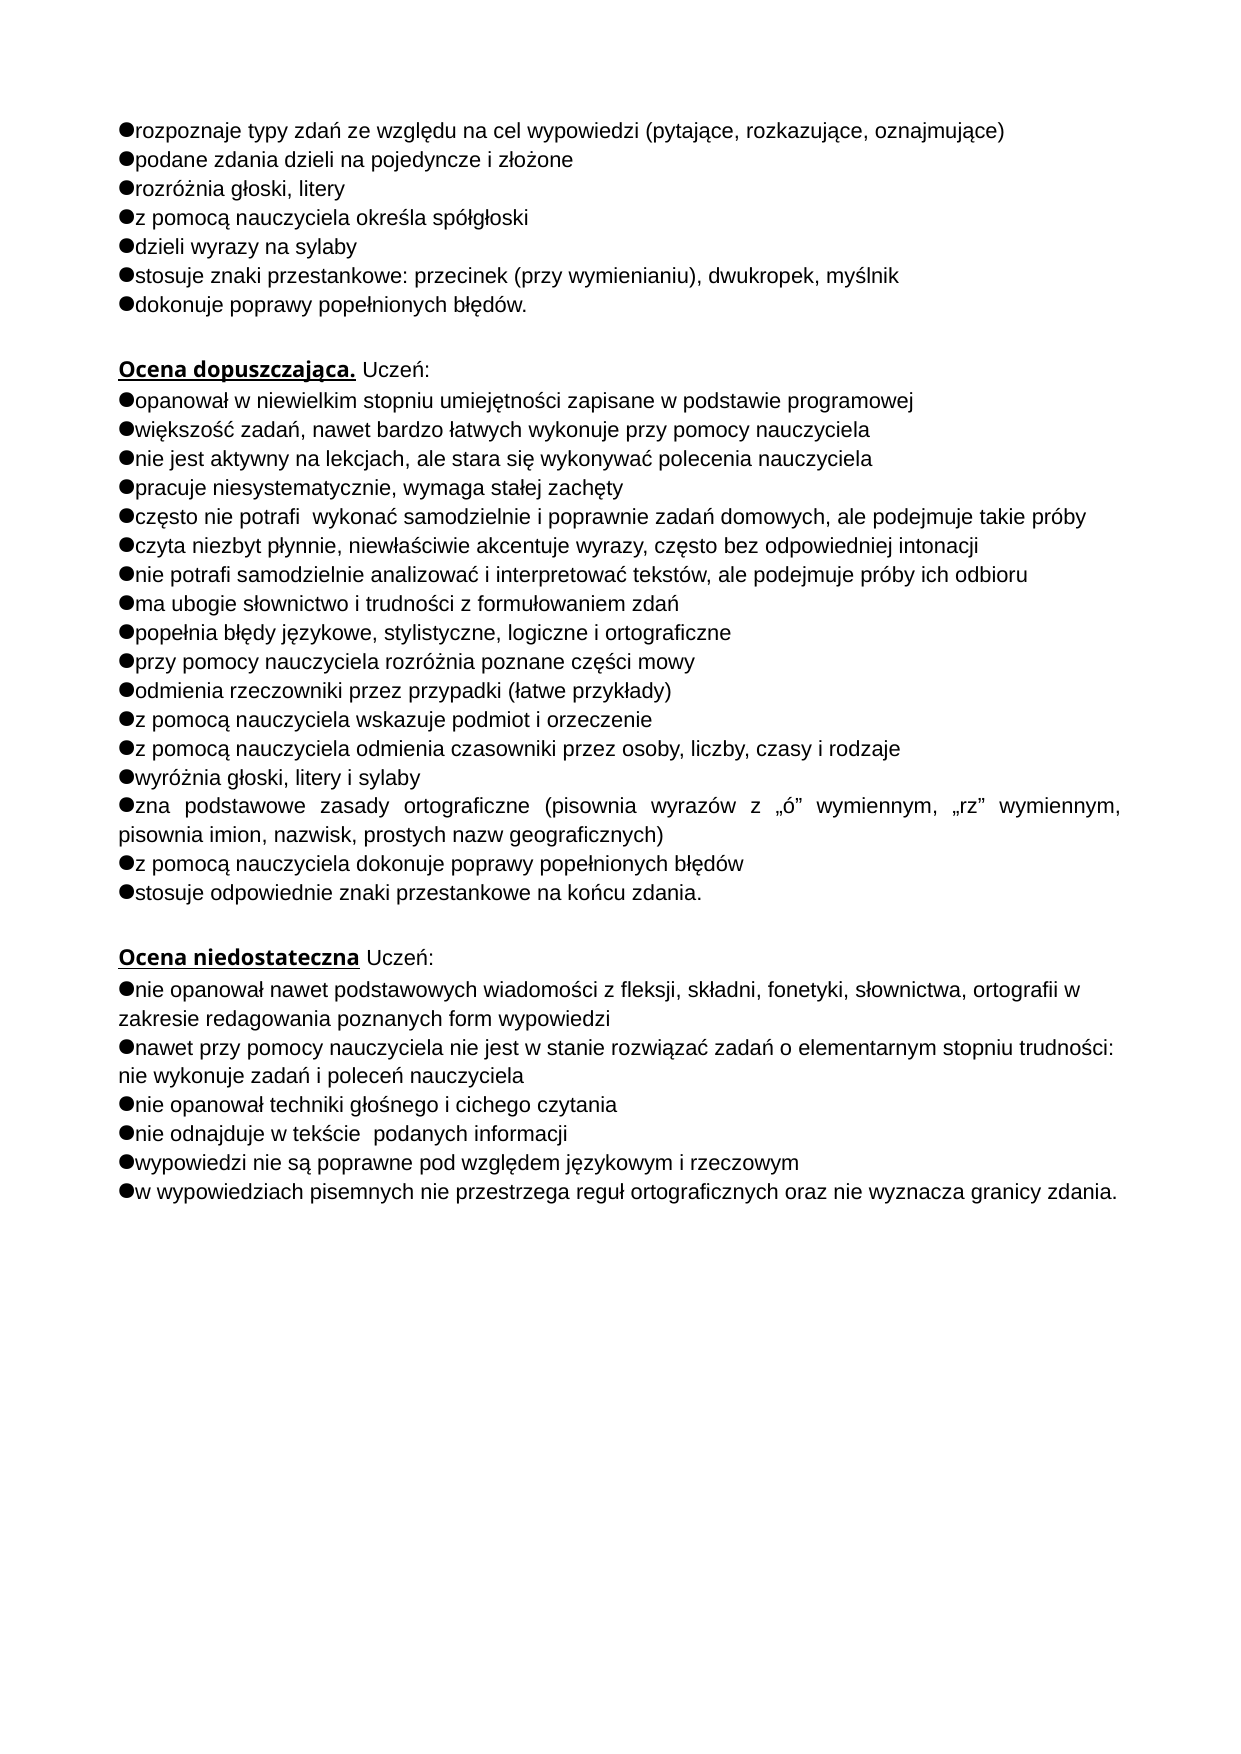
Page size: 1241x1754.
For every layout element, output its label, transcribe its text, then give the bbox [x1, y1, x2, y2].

list pracuje niesystematycznie, wymaga stałej zachęty [118, 475, 1122, 500]
text Ocena niedostateczna Uczeń: [118, 942, 1122, 972]
list w wypowiedziach pisemnych nie przestrzega reguł ortograficznych oraz nie wyznacza granicy zdania. [118, 1179, 1122, 1204]
list wypowiedzi nie są poprawne pod względem językowym i rzeczowym [118, 1150, 1122, 1175]
list nawet przy pomocy nauczyciela nie jest w stanie rozwiązać zadań o elementarnym stopniu trudności: nie wykonuje zadań i poleceń nauczyciela [118, 1034, 1122, 1088]
list odmienia rzeczowniki przez przypadki (łatwe przykłady) [118, 678, 1122, 703]
list ma ubogie słownictwo i trudności z formułowaniem zdań [118, 591, 1122, 616]
list zna podstawowe zasady ortograficzne (pisownia wyrazów z „ó” wymiennym, „rz” wymiennym, pisownia imion, nazwisk, prostych nazw geograficznych) [118, 793, 1122, 848]
list większość zadań, nawet bardzo łatwych wykonuje przy pomocy nauczyciela [118, 417, 1122, 442]
list nie opanował nawet podstawowych wiadomości z fleksji, składni, fonetyki, słownictwa, ortografii w zakresie redagowania poznanych form wypowiedzi [118, 976, 1122, 1031]
list z pomocą nauczyciela dokonuje poprawy popełnionych błędów [118, 851, 1122, 877]
list z pomocą nauczyciela wskazuje podmiot i orzeczenie [118, 707, 1122, 732]
list wyróżnia głoski, litery i sylaby [118, 764, 1122, 790]
list dokonuje poprawy popełnionych błędów. [118, 292, 1122, 317]
list stosuje odpowiednie znaki przestankowe na końcu zdania. [118, 880, 1122, 906]
list dzieli wyrazy na sylaby [118, 234, 1122, 259]
list przy pomocy nauczyciela rozróżnia poznane części mowy [118, 649, 1122, 674]
list czyta niezbyt płynnie, niewłaściwie akcentuje wyrazy, często bez odpowiedniej intonacji [118, 533, 1122, 558]
list często nie potrafi wykonać samodzielnie i poprawnie zadań domowych, ale podejmuje takie próby [118, 504, 1122, 529]
list z pomocą nauczyciela odmienia czasowniki przez osoby, liczby, czasy i rodzaje [118, 736, 1122, 761]
list nie odnajduje w tekście podanych informacji [118, 1121, 1122, 1146]
list rozpoznaje typy zdań ze względu na cel wypowiedzi (pytające, rozkazujące, oznajmujące) [118, 118, 1122, 143]
list opanował w niewielkim stopniu umiejętności zapisane w podstawie programowej [118, 388, 1122, 413]
text Ocena dopuszczająca. Uczeń: [118, 354, 1122, 384]
list popełnia błędy językowe, stylistyczne, logiczne i ortograficzne [118, 620, 1122, 645]
list z pomocą nauczyciela określa spółgłoski [118, 205, 1122, 230]
list nie potrafi samodzielnie analizować i interpretować tekstów, ale podejmuje próby ich odbioru [118, 562, 1122, 587]
list rozróżnia głoski, litery [118, 176, 1122, 201]
list stosuje znaki przestankowe: przecinek (przy wymienianiu), dwukropek, myślnik [118, 263, 1122, 288]
list nie opanował techniki głośnego i cichego czytania [118, 1092, 1122, 1117]
list nie jest aktywny na lekcjach, ale stara się wykonywać polecenia nauczyciela [118, 446, 1122, 471]
list podane zdania dzieli na pojedyncze i złożone [118, 147, 1122, 172]
